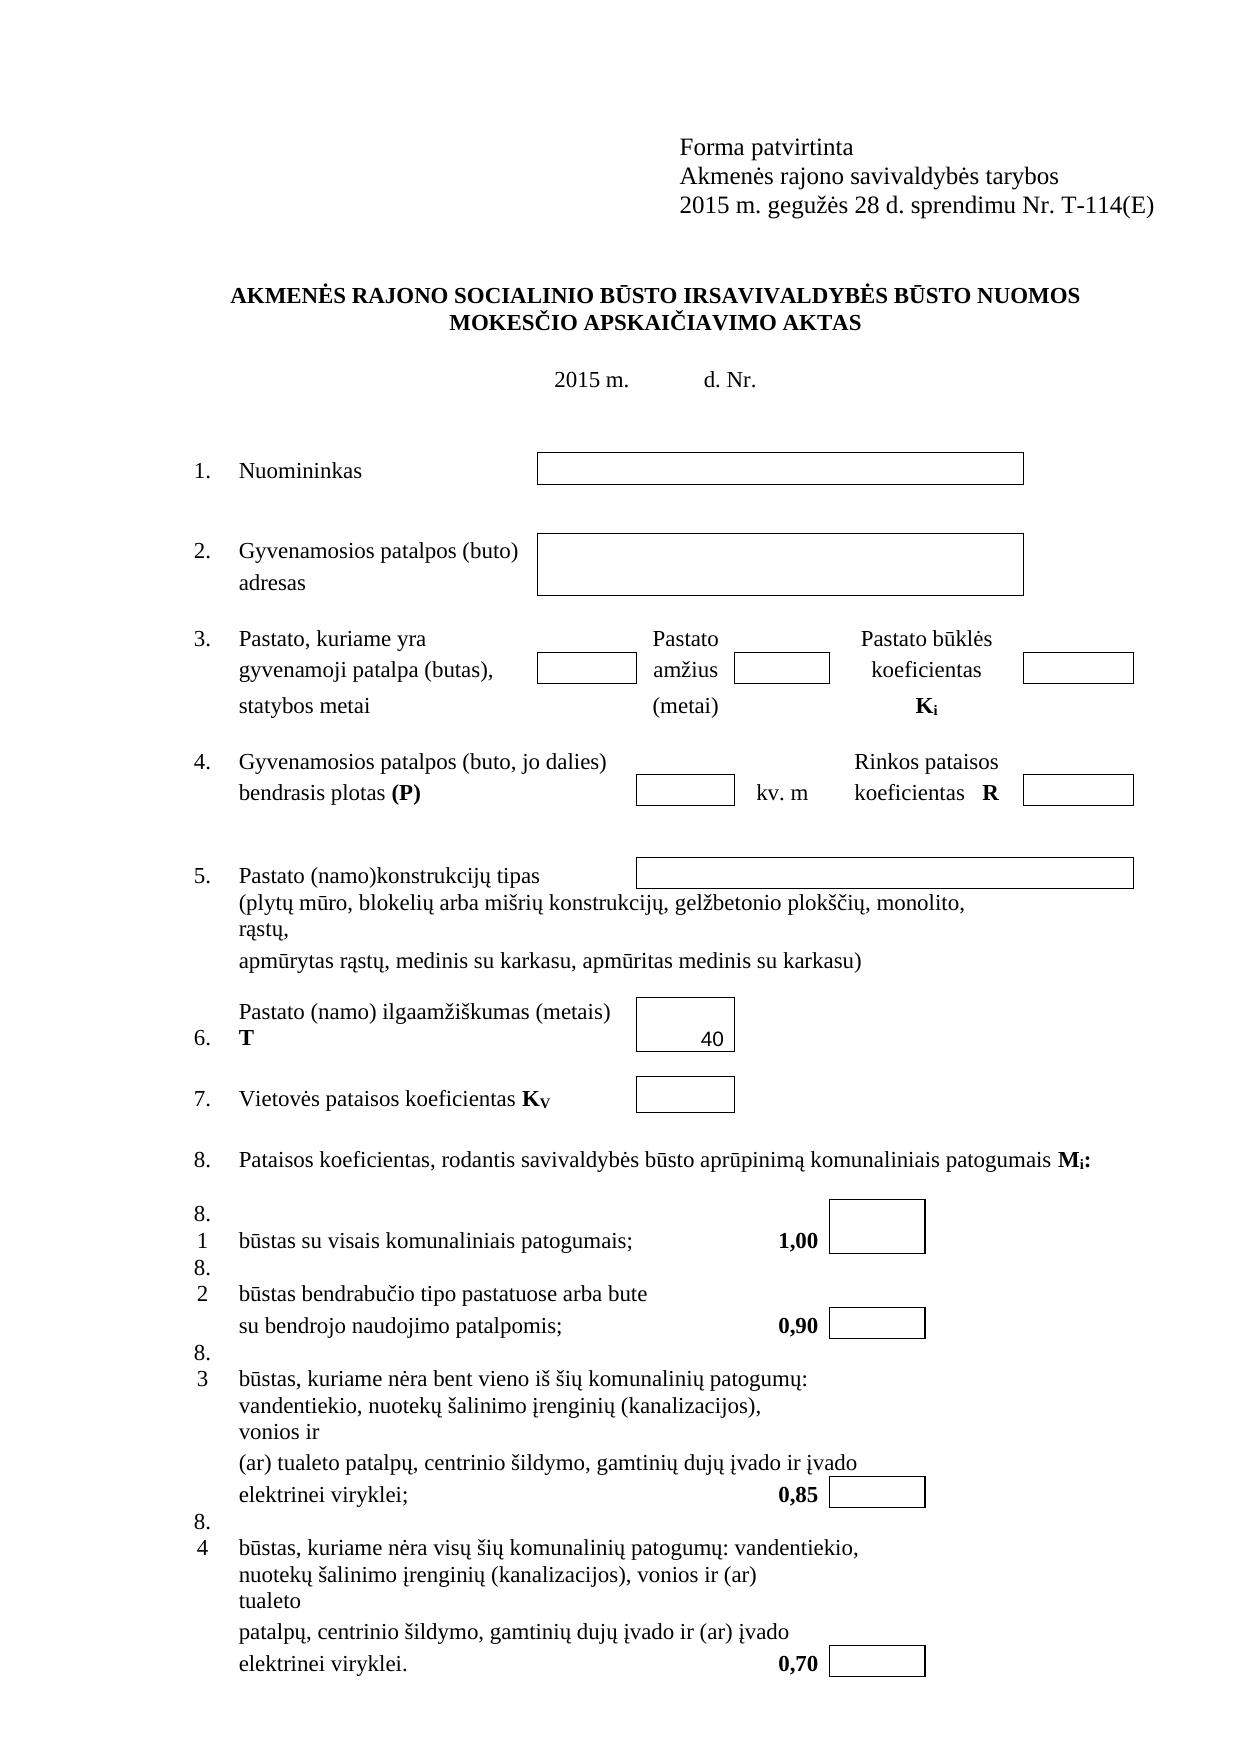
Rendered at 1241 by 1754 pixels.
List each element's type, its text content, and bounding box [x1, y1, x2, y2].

table_cell [1024, 1051, 1133, 1076]
table_cell [636, 1052, 735, 1076]
table_cell [926, 1307, 1023, 1338]
table_cell [1024, 1307, 1133, 1338]
table_cell [1024, 684, 1133, 719]
table_cell [440, 1476, 538, 1507]
table_cell [829, 1254, 925, 1307]
table_cell [177, 564, 227, 595]
table_cell [926, 1199, 1023, 1253]
table_cell [735, 805, 829, 833]
table_cell Pastato (namo) ilgaamžiškumas (metais) T [227, 997, 636, 1051]
table_cell [440, 833, 538, 857]
table_cell [227, 1112, 341, 1137]
table_cell [341, 595, 439, 620]
table_cell [227, 833, 341, 857]
table_cell [177, 393, 1133, 424]
table_cell 0,85 [735, 1476, 829, 1507]
table_cell [1024, 1507, 1133, 1561]
table_cell [1024, 424, 1133, 452]
table_cell [1024, 1173, 1133, 1199]
table_cell [830, 1646, 924, 1676]
table_cell 7. [177, 1076, 227, 1112]
table_cell [177, 888, 227, 942]
table_cell [1024, 620, 1133, 652]
table_cell (metai) [636, 683, 735, 719]
table_cell Pastato [636, 620, 735, 652]
table_cell [538, 534, 636, 564]
table_cell Rinkos pataisos [829, 743, 1023, 774]
table_cell [925, 424, 1023, 452]
table_cell [735, 1112, 829, 1137]
table_cell [538, 1112, 636, 1137]
table_cell [177, 1445, 227, 1476]
table_cell [1024, 806, 1133, 833]
table_cell [735, 509, 829, 533]
table_cell koeficientas R [829, 774, 1023, 805]
table_cell [925, 719, 1023, 743]
table_cell [538, 653, 636, 683]
table_cell [227, 1051, 341, 1076]
table_cell [177, 1173, 227, 1199]
table_cell [177, 1051, 227, 1076]
table_cell [925, 1338, 1023, 1392]
table_cell [227, 1173, 341, 1199]
table_cell [636, 534, 735, 564]
table_cell [1024, 1561, 1133, 1613]
table_cell [636, 833, 735, 857]
table_cell 8.2 [177, 1253, 227, 1307]
table_cell [735, 719, 829, 743]
table_cell [440, 564, 537, 595]
table_cell [1024, 564, 1133, 595]
table_cell [341, 424, 439, 452]
table_cell [735, 335, 829, 362]
table_cell [177, 1614, 227, 1645]
table_cell būstas su visais komunaliniais patogumais; [227, 1199, 735, 1253]
table_cell [735, 653, 829, 683]
table_cell patalpų, centrinio šildymo, gamtinių dujų įvado ir (ar) įvado [227, 1614, 829, 1645]
table_cell [440, 774, 538, 805]
table_cell apmūrytas rąstų, medinis su karkasu, apmūritas medinis su karkasu) [227, 942, 925, 973]
table_cell [177, 424, 227, 452]
table_cell [538, 620, 636, 652]
table_cell [636, 1476, 735, 1507]
table_cell [1024, 1392, 1133, 1444]
table_cell [227, 719, 341, 743]
text Forma patvirtinta [447, 132, 1181, 161]
table_cell [177, 1476, 227, 1507]
table_cell [636, 719, 735, 743]
table_cell [1024, 1199, 1133, 1253]
table_cell [177, 335, 227, 362]
table_cell [829, 805, 925, 833]
table_cell [538, 453, 1023, 483]
table_cell statybos metai [227, 683, 439, 719]
table_cell [1024, 889, 1133, 942]
table_cell [177, 595, 227, 620]
table_cell [637, 858, 735, 888]
table_cell [177, 1307, 227, 1338]
table_cell Pataisos koeficientas, rodantis savivaldybės būsto aprūpinimą komunaliniais patogumais Mi: [227, 1137, 1133, 1173]
table_cell 2015 m. d. Nr. [177, 362, 1133, 393]
table_cell [177, 774, 227, 805]
table_cell [829, 335, 925, 362]
table_cell [925, 335, 1023, 362]
table_cell [440, 683, 538, 719]
table_cell [538, 719, 636, 743]
table_cell [1024, 533, 1133, 564]
table_cell [1024, 335, 1133, 362]
table_cell [735, 564, 829, 595]
table_cell [177, 1561, 227, 1613]
table_cell [1024, 1253, 1133, 1307]
table_cell [227, 595, 341, 620]
table_cell elektrinei viryklei. [227, 1645, 439, 1676]
table_cell [829, 1339, 925, 1392]
table_cell [440, 452, 537, 483]
table_cell [538, 684, 636, 719]
table_cell [177, 719, 227, 743]
table_cell [829, 973, 925, 997]
table_cell (ar) tualeto patalpų, centrinio šildymo, gamtinių dujų įvado ir įvado [227, 1445, 925, 1476]
table_cell [177, 652, 227, 683]
table_cell 5. [177, 857, 227, 888]
table_cell [735, 596, 829, 620]
table_cell [735, 620, 829, 652]
table_cell [925, 1507, 1023, 1561]
table_cell [829, 509, 925, 533]
table_cell [636, 1645, 735, 1676]
table_cell [636, 743, 735, 774]
table_cell [925, 942, 1023, 973]
table_cell [735, 1051, 829, 1076]
table_cell [829, 833, 925, 857]
table_cell [925, 509, 1023, 533]
text 2015 m. gegužės 28 d. sprendimu Nr. T-114(E) [679, 190, 1181, 218]
table_cell būstas bendrabučio tipo pastatuose arba bute [227, 1253, 735, 1307]
table_cell [829, 997, 925, 1051]
table_cell [341, 509, 439, 533]
table_cell 1. [177, 452, 227, 483]
table_cell [637, 775, 734, 805]
table_cell amžius [637, 652, 734, 683]
table_cell būstas, kuriame nėra visų šių komunalinių patogumų: vandentiekio, [227, 1507, 925, 1561]
table_cell [926, 1476, 1023, 1507]
table_cell [636, 564, 735, 595]
table_cell [341, 1051, 439, 1076]
table_cell [1024, 1476, 1133, 1507]
table_cell [440, 335, 538, 362]
table_cell [735, 424, 829, 452]
table_cell [1024, 775, 1133, 805]
table_cell [440, 1173, 538, 1199]
table_cell Pastato (namo)konstrukcijų tipas [227, 857, 636, 888]
table_cell [1024, 452, 1133, 483]
table_cell [829, 1112, 925, 1137]
table_cell [735, 534, 829, 564]
table_cell [830, 1200, 924, 1253]
table_cell [1024, 942, 1133, 973]
table_cell [538, 1051, 636, 1076]
table_cell [1024, 1338, 1133, 1392]
table_cell [829, 858, 925, 888]
table_cell [1024, 858, 1133, 888]
table_cell [829, 1173, 925, 1199]
table_cell [829, 1051, 925, 1076]
table_cell [925, 997, 1023, 1051]
table_cell [177, 805, 227, 833]
table_cell [177, 1392, 227, 1444]
table_cell [636, 973, 735, 997]
table_cell [735, 973, 829, 997]
table_cell elektrinei viryklei; [227, 1476, 439, 1507]
table_cell [341, 335, 439, 362]
table_cell gyvenamoji patalpa (butas), [227, 652, 537, 683]
table_cell Pastato būklės [829, 620, 1023, 652]
table_cell [830, 1477, 924, 1507]
table_cell [925, 1392, 1023, 1444]
table_cell [925, 973, 1023, 997]
table_cell [925, 534, 1023, 564]
table_cell [1024, 653, 1133, 683]
table_cell 0,70 [735, 1645, 829, 1676]
table_cell [829, 1614, 925, 1645]
table_cell [925, 1173, 1023, 1199]
table_cell [341, 564, 439, 595]
table_cell Ki [829, 683, 1023, 719]
table_cell [636, 335, 735, 362]
table_cell [735, 684, 829, 719]
table_cell [538, 774, 636, 805]
table_cell Nuomininkas [227, 452, 439, 483]
table_cell vandentiekio, nuotekų šalinimo įrenginių (kanalizacijos), vonios ir [227, 1392, 829, 1444]
table_cell [177, 1112, 227, 1137]
table_cell [440, 1051, 538, 1076]
table_cell [735, 1253, 829, 1307]
table_cell [637, 1077, 734, 1112]
table_cell [735, 1173, 829, 1199]
table_cell [1024, 743, 1133, 774]
table_cell 4. [177, 743, 227, 774]
table_header AKMENĖS RAJONO SOCIALINIO BŪSTO IRSAVIVALDYBĖS BŪSTO NUOMOS MOKESČIO APSKAIČIAVIMO AKTAS [177, 276, 1133, 335]
table_cell [538, 509, 636, 533]
table_cell [440, 1645, 538, 1676]
table_cell [829, 1561, 925, 1613]
table_cell 8. [177, 1137, 227, 1173]
table_cell (plytų mūro, blokelių arba mišrių konstrukcijų, gelžbetonio plokščių, monolito, rąstų, [227, 888, 1023, 942]
table_cell [1024, 595, 1133, 620]
table_cell [925, 1076, 1023, 1112]
table_cell 1,00 [735, 1199, 829, 1253]
table_cell [1024, 833, 1133, 857]
table_cell 2. [177, 533, 227, 564]
table_cell [829, 1392, 925, 1444]
table_cell [926, 1645, 1023, 1676]
table_cell [177, 1645, 227, 1676]
table_cell [440, 719, 538, 743]
table_cell būstas, kuriame nėra bent vieno iš šių komunalinių patogumų: [227, 1338, 829, 1392]
table_cell [538, 1476, 636, 1507]
table_cell [538, 1645, 636, 1676]
table_cell [177, 484, 1133, 509]
table_cell [538, 1173, 636, 1199]
table_cell [177, 683, 227, 719]
table_cell [735, 833, 829, 857]
table_cell [177, 833, 227, 857]
table_cell Gyvenamosios patalpos (buto) [227, 533, 537, 564]
table_cell [440, 620, 538, 652]
table_cell [829, 596, 925, 620]
table_cell [925, 1561, 1023, 1613]
table_cell [538, 973, 636, 997]
table_cell su bendrojo naudojimo patalpomis; [227, 1307, 636, 1338]
table_cell [227, 424, 341, 452]
table_cell [1024, 1445, 1133, 1476]
table_cell Pastato, kuriame yra [227, 620, 439, 652]
table_cell [341, 973, 439, 997]
table_cell [636, 596, 735, 620]
table_cell Vietovės pataisos koeficientas KV [227, 1076, 636, 1112]
table_cell [925, 1253, 1023, 1307]
table_cell [227, 335, 341, 362]
table_cell 8.1 [177, 1199, 227, 1253]
table_cell [829, 719, 925, 743]
table_cell [538, 596, 636, 620]
table_cell [440, 509, 538, 533]
table_cell [440, 1112, 538, 1137]
table_cell [227, 509, 341, 533]
table_cell [1024, 1614, 1133, 1645]
table_cell [177, 973, 227, 997]
table_cell 8.4 [177, 1507, 227, 1561]
table_cell [925, 1614, 1023, 1645]
table_cell [341, 1173, 439, 1199]
table_cell [829, 564, 925, 595]
table_cell [925, 596, 1023, 620]
table_cell koeficientas [830, 652, 1023, 683]
table_cell Gyvenamosios patalpos (buto, jo dalies) [227, 743, 636, 774]
table_cell 6. [177, 997, 227, 1051]
table_cell [538, 335, 636, 362]
table_cell [341, 719, 439, 743]
table_cell [177, 942, 227, 973]
table_cell [829, 534, 925, 564]
table_cell [830, 1308, 924, 1338]
table_cell 40 [637, 998, 734, 1051]
table_cell [925, 564, 1023, 595]
table_cell [227, 805, 341, 833]
table_cell [925, 1112, 1023, 1137]
table_cell kv. m [735, 774, 829, 805]
table_cell 3. [177, 620, 227, 652]
table_cell [925, 805, 1023, 833]
table_cell [341, 805, 439, 833]
table_cell [538, 424, 636, 452]
table_cell [636, 1307, 735, 1338]
table_cell [925, 833, 1023, 857]
table_cell [1024, 509, 1133, 533]
table_cell [735, 858, 829, 888]
table_cell [636, 1173, 735, 1199]
table_cell [636, 509, 735, 533]
table_cell [636, 424, 735, 452]
table_cell [1024, 719, 1133, 743]
table_cell [538, 564, 636, 595]
table_cell 0,90 [735, 1307, 829, 1338]
table_cell [440, 424, 538, 452]
table_cell [440, 805, 538, 833]
table_cell [735, 997, 829, 1051]
table_cell [925, 858, 1023, 888]
table_cell [440, 595, 538, 620]
table_cell [538, 833, 636, 857]
table_cell nuotekų šalinimo įrenginių (kanalizacijos), vonios ir (ar) tualeto [227, 1561, 829, 1613]
table_cell [829, 1076, 925, 1112]
table_cell [1024, 1645, 1133, 1676]
table_cell [636, 806, 735, 833]
table_cell 8.3 [177, 1338, 227, 1392]
table_cell [341, 833, 439, 857]
table_cell adresas [227, 564, 341, 595]
table_cell bendrasis plotas (P) [227, 774, 439, 805]
table_cell [735, 1076, 829, 1112]
table_cell [1024, 973, 1133, 997]
table_cell [227, 973, 341, 997]
table_cell [925, 1445, 1023, 1476]
table_cell [735, 743, 829, 774]
table_cell [1024, 1112, 1133, 1137]
table_cell [636, 1113, 735, 1137]
table_cell [440, 973, 538, 997]
table_cell [1024, 1076, 1133, 1112]
table_cell [829, 424, 925, 452]
table_cell [538, 805, 636, 833]
table_cell [341, 1112, 439, 1137]
table_cell [177, 509, 227, 533]
table_cell [1024, 997, 1133, 1051]
table_cell [925, 1051, 1023, 1076]
text Akmenės rajono savivaldybės tarybos [447, 161, 1181, 190]
